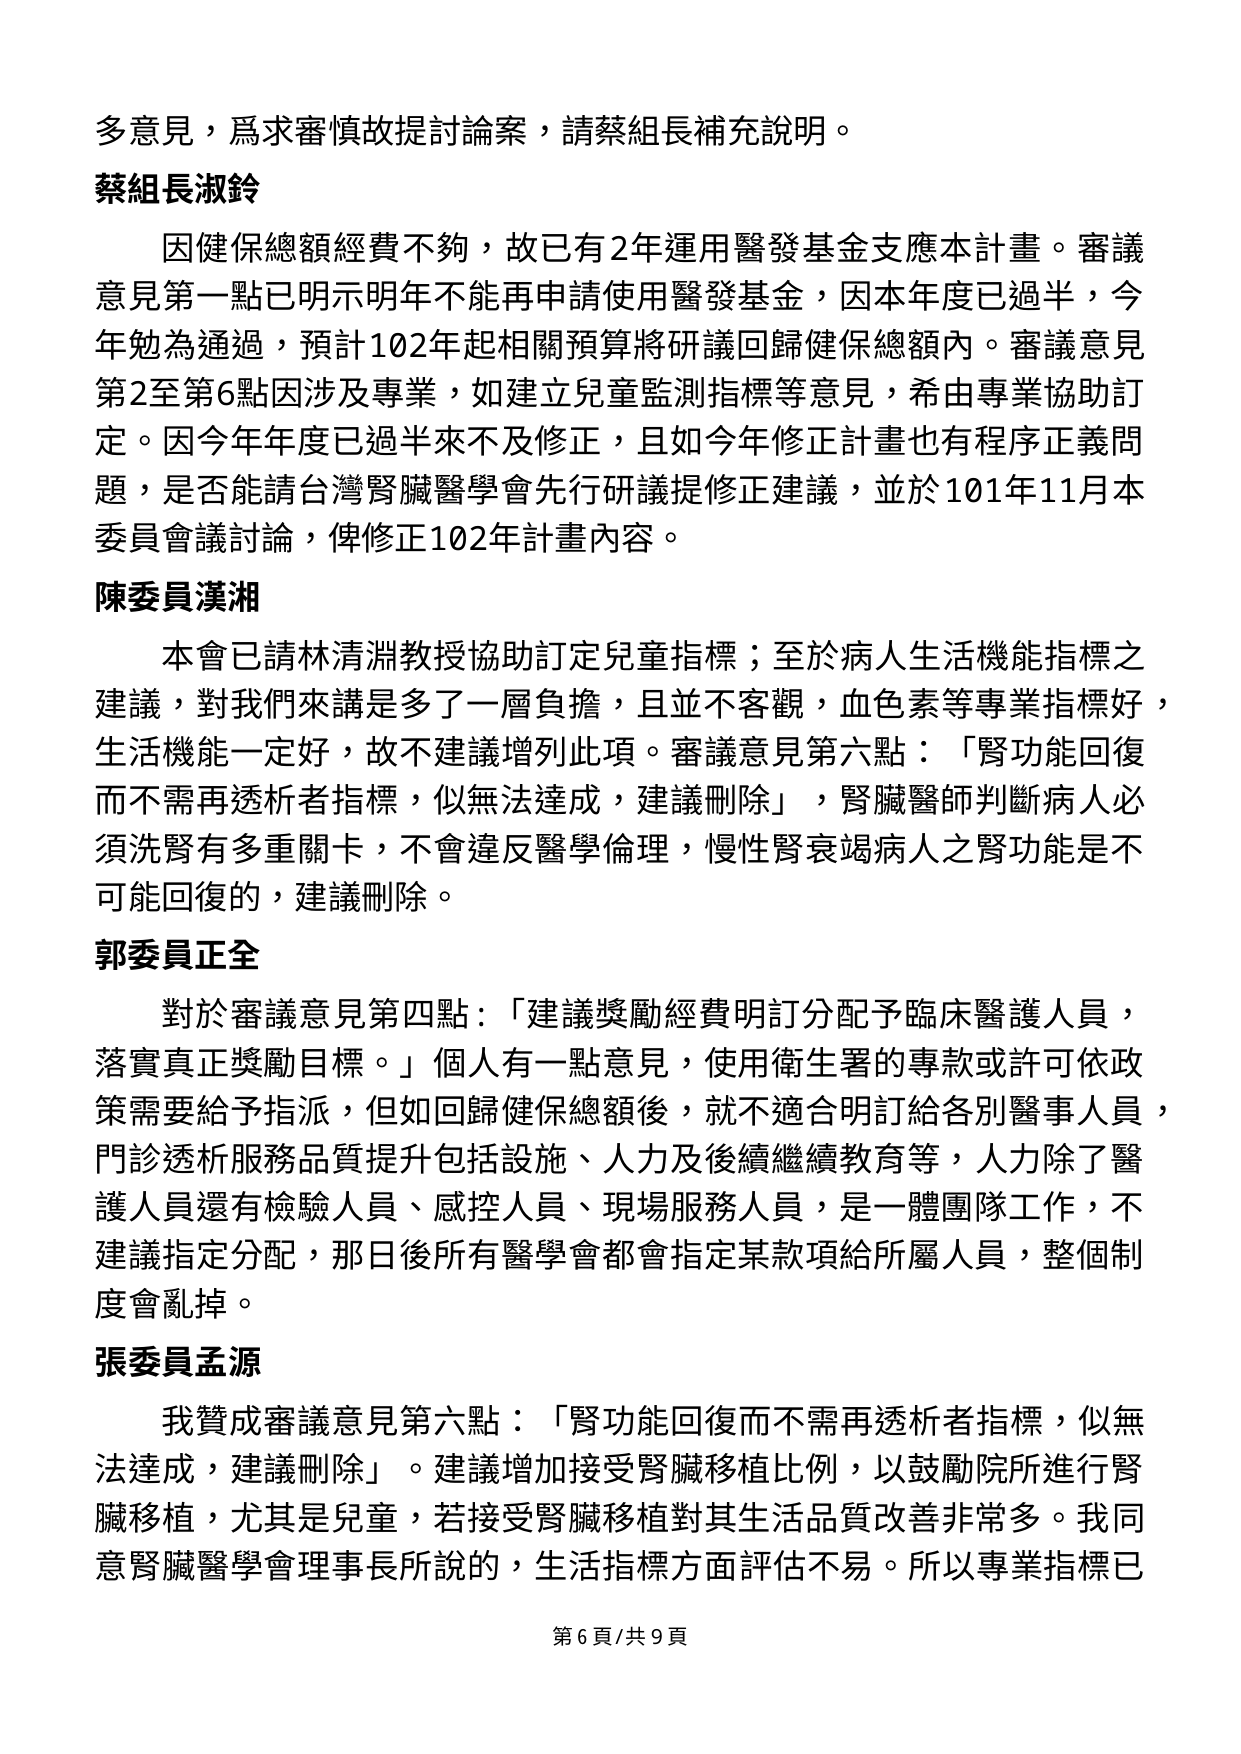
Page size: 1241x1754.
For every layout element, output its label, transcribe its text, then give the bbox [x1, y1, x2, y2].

text 張委員孟源 [94, 1336, 1146, 1384]
text 多意見，爲求審慎故提討論案，請蔡組長補充說明。 [94, 104, 1146, 153]
text 陳委員漢湘 [94, 571, 1146, 619]
text 對於審議意見第四點:「建議獎勵經費明訂分配予臨床醫護人員，落實真正獎勵目標。」個人有一點意見，使用衛生署的專款或許可依政策需要給予指派，但如回歸健保總額後，就不適合明訂給各別醫事人員，門診透析服務品質提升包括設施、人力及後續繼續教育等，人力除了醫護人員還有檢驗人員、感控人員、現場服務人員，是一體團隊工作，不建議指定分配，那日後所有醫學會都會指定某款項給所屬人員，整個制度會亂掉。 [94, 988, 1146, 1326]
text 我贊成審議意見第六點：「腎功能回復而不需再透析者指標，似無法達成，建議刪除」。建議增加接受腎臟移植比例，以鼓勵院所進行腎臟移植，尤其是兒童，若接受腎臟移植對其生活品質改善非常多。我同意腎臟醫學會理事長所說的，生活指標方面評估不易。所以專業指標已 [94, 1395, 1146, 1588]
text 蔡組長淑鈴 [94, 163, 1146, 211]
text 本會已請林清淵教授協助訂定兒童指標；至於病人生活機能指標之建議，對我們來講是多了一層負擔，且並不客觀，血色素等專業指標好，生活機能一定好，故不建議增列此項。審議意見第六點：「腎功能回復而不需再透析者指標，似無法達成，建議刪除」，腎臟醫師判斷病人必須洗腎有多重關卡，不會違反醫學倫理，慢性腎衰竭病人之腎功能是不可能回復的，建議刪除。 [94, 629, 1146, 919]
text 郭委員正全 [94, 929, 1146, 977]
text 因健保總額經費不夠，故已有2年運用醫發基金支應本計畫。審議意見第一點已明示明年不能再申請使用醫發基金，因本年度已過半，今年勉為通過，預計102年起相關預算將研議回歸健保總額內。審議意見第2至第6點因涉及專業，如建立兒童監測指標等意見，希由專業協助訂定。因今年年度已過半來不及修正，且如今年修正計畫也有程序正義問題，是否能請台灣腎臟醫學會先行研議提修正建議，並於101年11月本委員會議討論，俾修正102年計畫內容。 [94, 222, 1146, 560]
